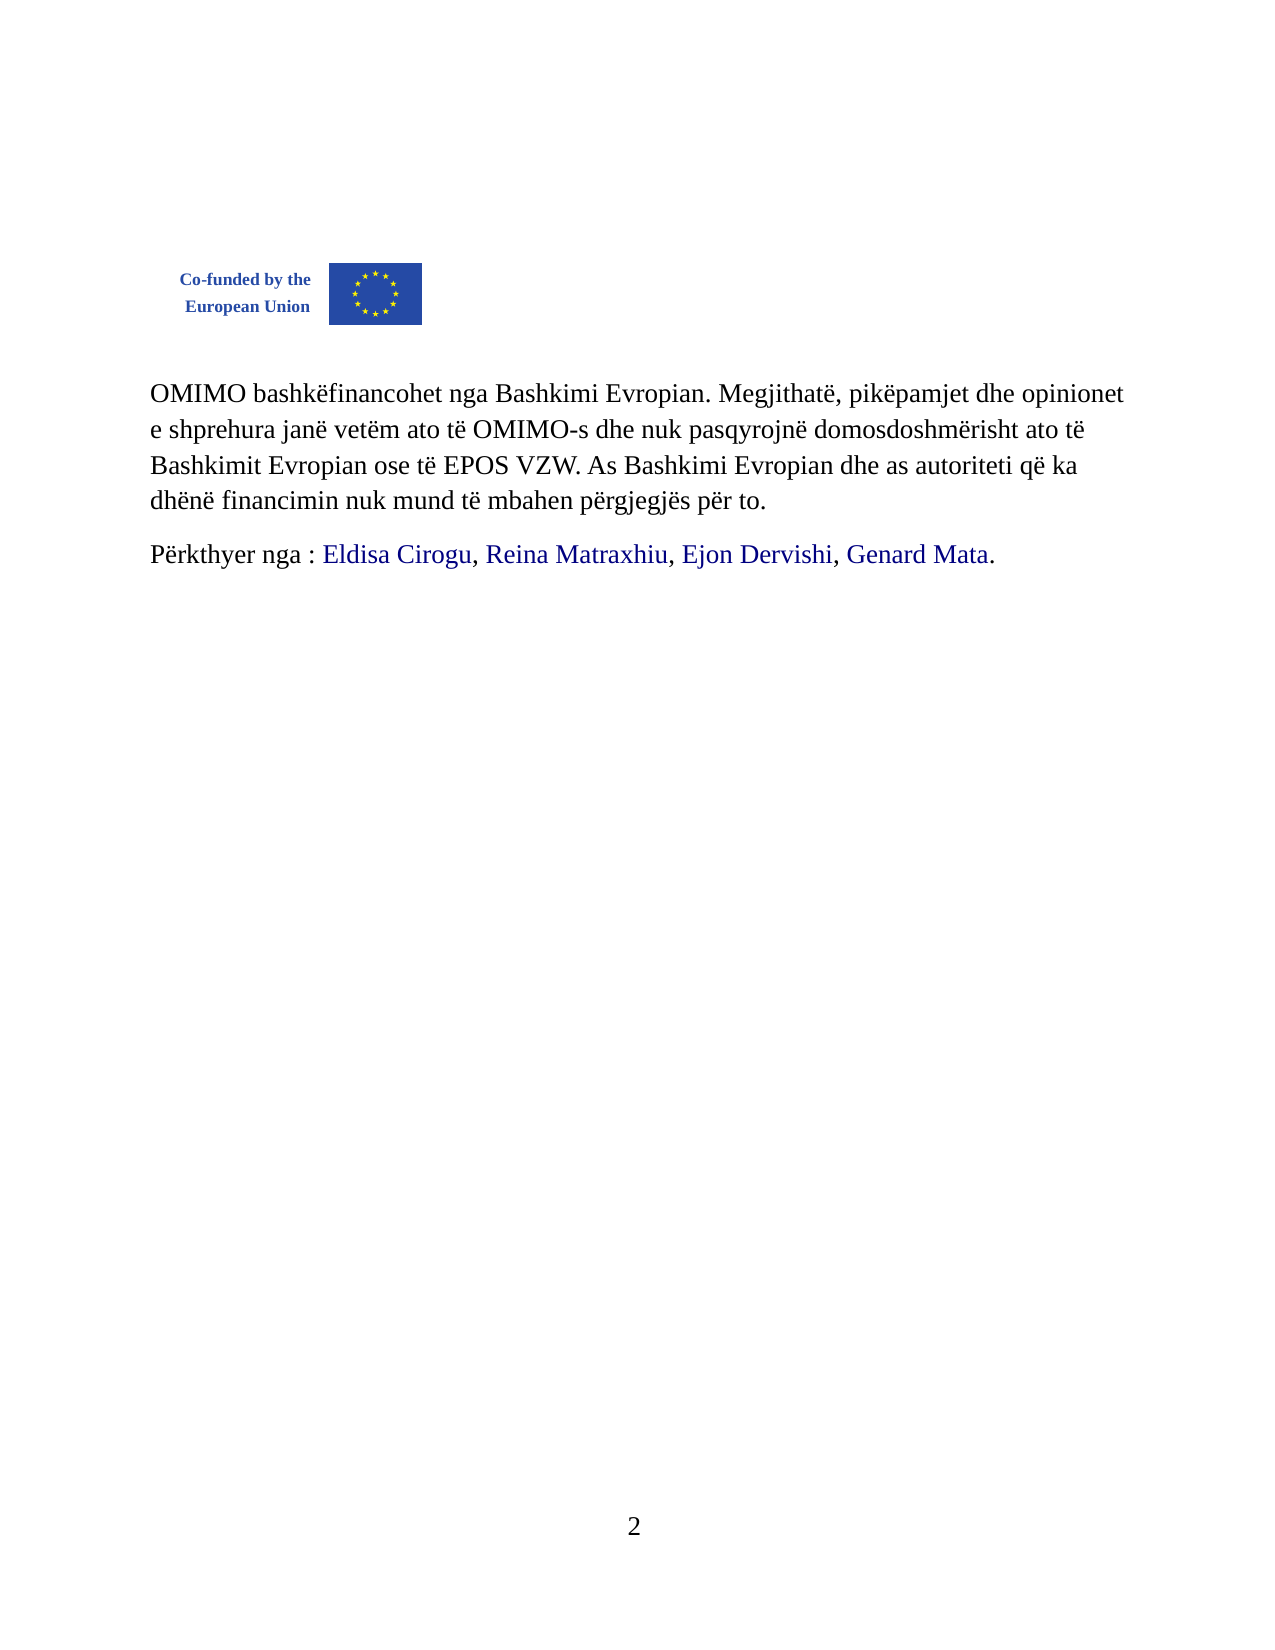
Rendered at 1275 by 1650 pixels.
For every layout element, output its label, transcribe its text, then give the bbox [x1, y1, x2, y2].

text Përkthyer nga : Eldisa Cirogu, Reina Matraxhiu, Ejon Dervishi, Genard Mata. [150, 538, 1125, 569]
text OMIMO bashkëfinancohet nga Bashkimi Evropian. Megjithatë, pikëpamjet dhe opinionet e shprehura janë vetëm ato të OMIMO-s dhe nuk pasqyrojnë domosdoshmërisht ato të Bashkimit Evropian ose të EPOS VZW. As Bashkimi Evropian dhe as autoriteti që ka dhënë financimin nuk mund të mbahen përgjegjës për to. [150, 377, 1125, 516]
